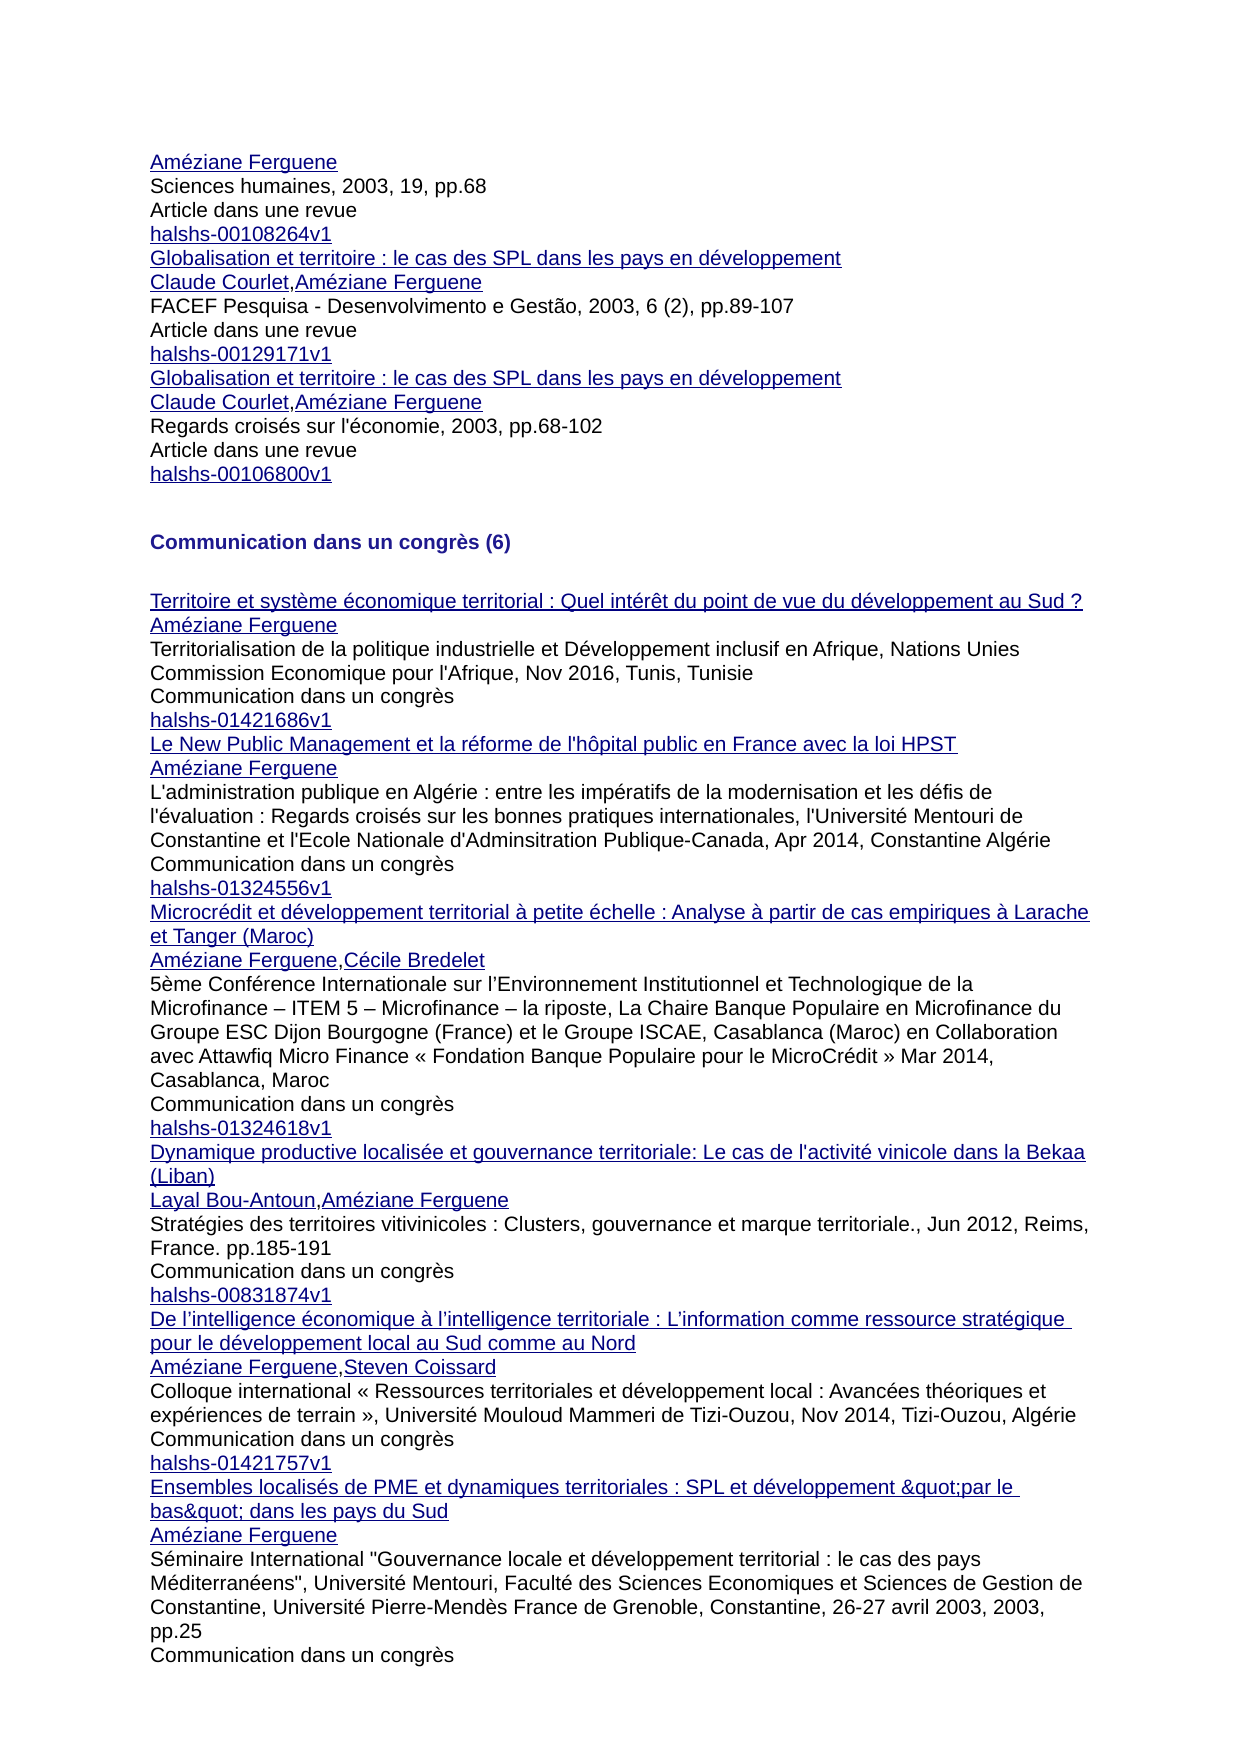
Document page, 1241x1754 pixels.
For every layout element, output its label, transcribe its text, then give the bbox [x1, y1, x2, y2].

table_cell Ensembles localisés de PME et dynamiques territoriales : SPL et développement &quot;par le bas&quot; dans les pays du Sud Améziane Ferguene Séminaire International "Gouvernance locale et développement territorial : le cas des pays Méditerranéens", Université Mentouri, Faculté des Sciences Economiques et Sciences de Gestion de Constantine, Université Pierre-Mendès France de Grenoble, Constantine, 26-27 avril 2003, 2003, pp.25 Communication dans un congrès [150, 1475, 1090, 1667]
table_cell Globalisation et territoire : le cas des SPL dans les pays en développement Claude Courlet,Améziane Ferguene FACEF Pesquisa - Desenvolvimento e Gestão, 2003, 6 (2), pp.89-107 Article dans une revue halshs-00129171v1 [150, 246, 1090, 366]
table_cell Globalisation et territoire : le cas des SPL dans les pays en développement Claude Courlet,Améziane Ferguene Regards croisés sur l'économie, 2003, pp.68-102 Article dans une revue halshs-00106800v1 [150, 366, 1090, 485]
table_cell et Tanger (Maroc) Améziane Ferguene,Cécile Bredelet 5ème Conférence Internationale sur l’Environnement Institutionnel et Technologique de la Microfinance – ITEM 5 – Microfinance – la riposte, La Chaire Banque Populaire en Microfinance du Groupe ESC Dijon Bourgogne (France) et le Groupe ISCAE, Casablanca (Maroc) en Collaboration avec Attawfiq Micro Finance « Fondation Banque Populaire pour le MicroCrédit » Mar 2014, Casablanca, Maroc Communication dans un congrès halshs-01324618v1 [150, 922, 1090, 1139]
table_cell Le New Public Management et la réforme de l'hôpital public en France avec la loi HPST Améziane Ferguene L'administration publique en Algérie : entre les impératifs de la modernisation et les défis de l'évaluation : Regards croisés sur les bonnes pratiques internationales, l'Université Mentouri de Constantine et l'Ecole Nationale d'Adminsitration Publique-Canada, Apr 2014, Constantine Algérie Communication dans un congrès halshs-01324556v1 [150, 732, 1090, 900]
table_cell De l’intelligence économique à l’intelligence territoriale : L’information comme ressource stratégique pour le développement local au Sud comme au Nord Améziane Ferguene,Steven Coissard Colloque international « Ressources territoriales et développement local : Avancées théoriques et expériences de terrain », Université Mouloud Mammeri de Tizi-Ouzou, Nov 2014, Tizi-Ouzou, Algérie Communication dans un congrès halshs-01421757v1 [150, 1307, 1090, 1475]
table_cell Dynamique productive localisée et gouvernance territoriale: Le cas de l'activité vinicole dans la Bekaa (Liban) Layal Bou-Antoun,Améziane Ferguene Stratégies des territoires vitivinicoles : Clusters, gouvernance et marque territoriale., Jun 2012, Reims, France. pp.185-191 Communication dans un congrès halshs-00831874v1 [150, 1140, 1090, 1307]
table_header Territoire et système économique territorial : Quel intérêt du point de vue du développement au Sud ? Améziane Ferguene Territorialisation de la politique industrielle et Développement inclusif en Afrique, Nations Unies Commission Economique pour l'Afrique, Nov 2016, Tunis, Tunisie Communication dans un congrès halshs-01421686v1 [150, 589, 1090, 732]
subtitle Communication dans un congrès (6) [150, 530, 1090, 554]
table_cell Microcrédit et développement territorial à petite échelle : Analyse à partir de cas empiriques à Larache [150, 900, 1090, 921]
table_cell Améziane Ferguene Sciences humaines, 2003, 19, pp.68 Article dans une revue halshs-00108264v1 [150, 150, 1090, 246]
